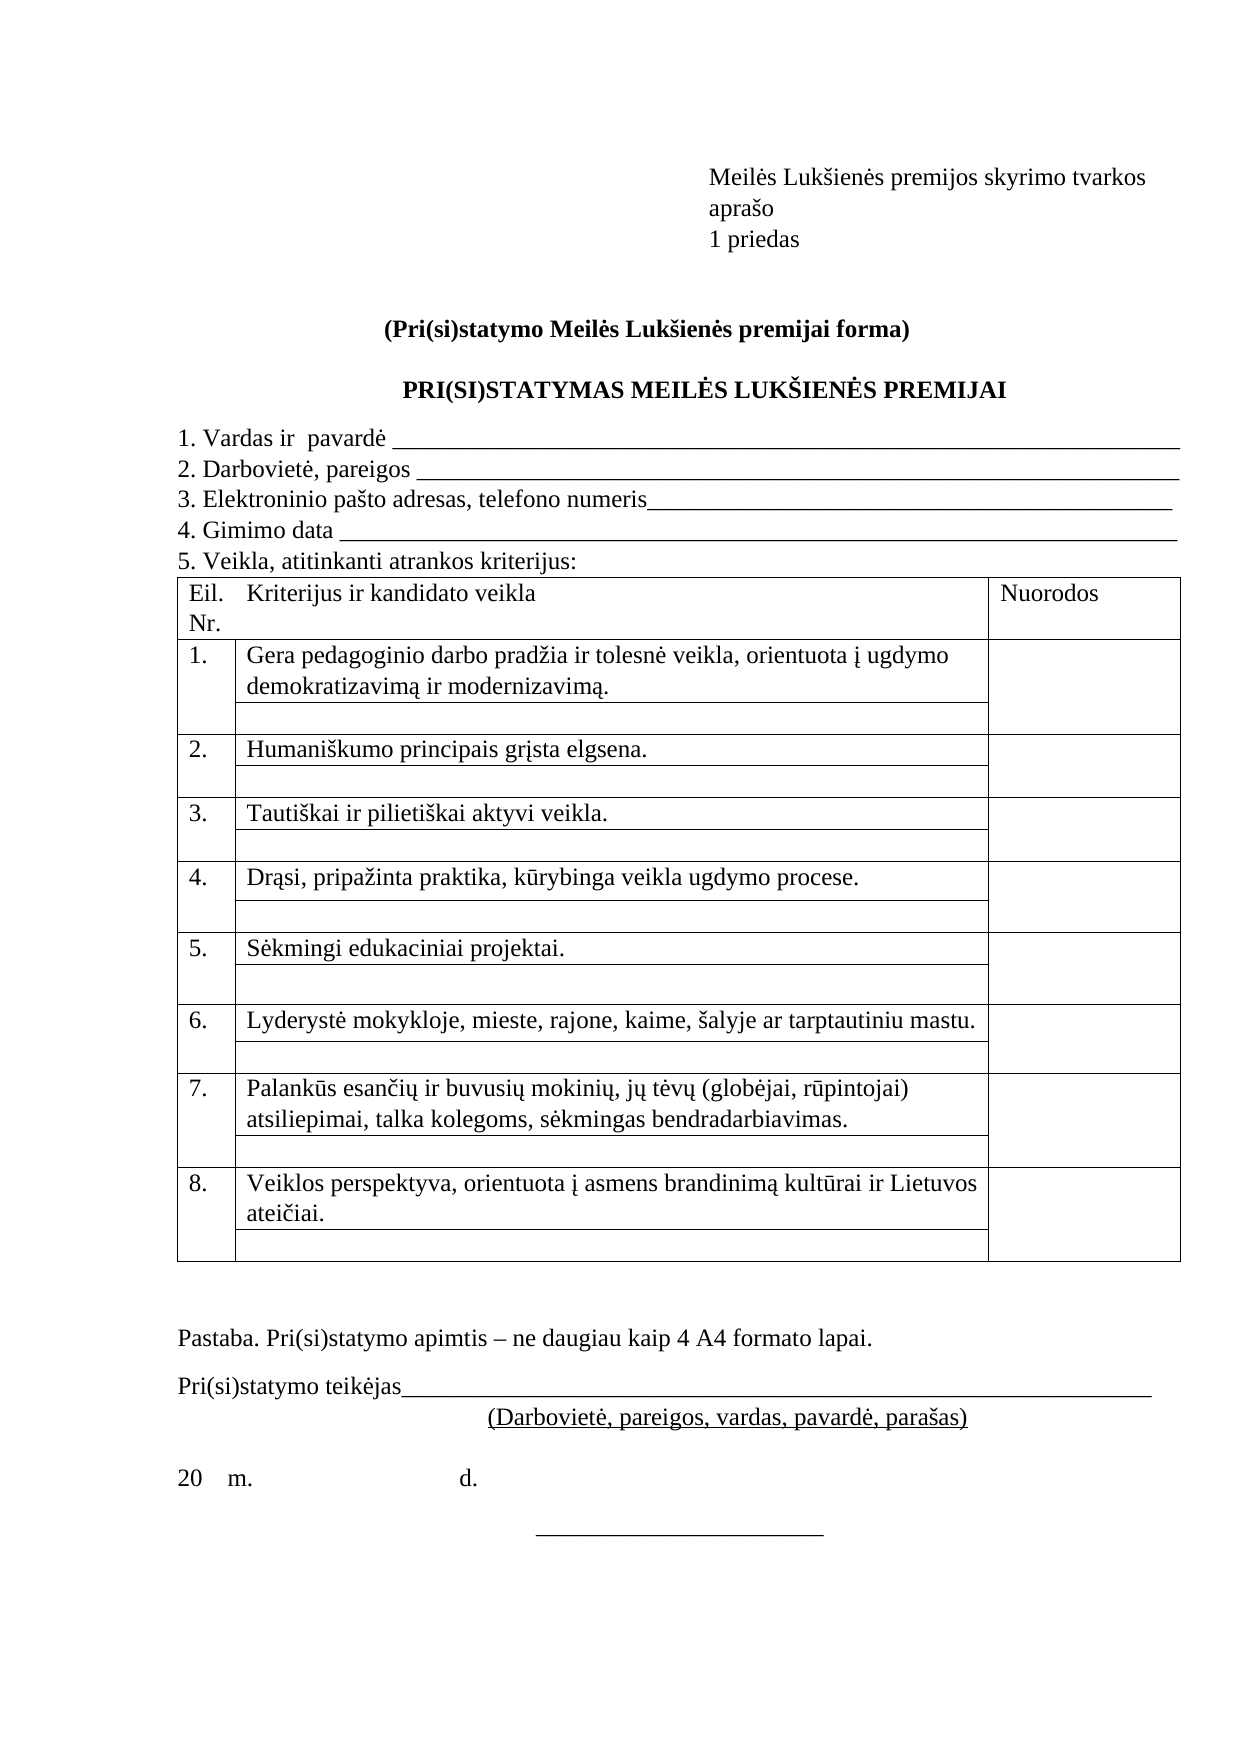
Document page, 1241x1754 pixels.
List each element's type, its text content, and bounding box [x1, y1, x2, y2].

table_cell Gera pedagoginio darbo pradžia ir tolesnė veikla, orientuota į ugdymo demokratizavimą ir modernizavimą. [236, 640, 988, 702]
table_cell [236, 830, 988, 861]
table_cell [236, 703, 988, 733]
text Meilės Lukšienės premijos skyrimo tvarkos aprašo [709, 162, 1182, 222]
table_cell [178, 702, 235, 733]
table_cell [989, 1229, 1180, 1261]
table_cell Lyderystė mokykloje, mieste, rajone, kaime, šalyje ar tarptautiniu mastu. [236, 1005, 988, 1041]
table_cell [989, 798, 1180, 861]
table_cell [989, 1074, 1180, 1135]
table_cell [236, 901, 988, 932]
table_cell [178, 1041, 235, 1072]
table_header Nuorodos [989, 578, 1180, 639]
table_cell [178, 1229, 235, 1261]
table_cell 4. [178, 862, 235, 932]
table_cell [989, 862, 1180, 932]
table_cell 1. [178, 640, 235, 702]
table_cell 8. [178, 1168, 235, 1229]
text 4. Gimimo data ___________________________________________________________________ [177, 515, 1182, 544]
table_cell [236, 1136, 988, 1167]
table_cell 3. [178, 798, 235, 861]
text 2. Darbovietė, pareigos _____________________________________________________________ [177, 454, 1182, 482]
table_cell [236, 1042, 988, 1072]
table_cell [989, 640, 1180, 702]
table_cell Sėkmingi edukaciniai projektai. [236, 933, 988, 963]
table_header Eil. Nr. [178, 578, 235, 639]
table_cell [989, 1168, 1180, 1229]
text 1 priedas [709, 224, 1182, 253]
table_cell Veiklos perspektyva, orientuota į asmens brandinimą kultūrai ir Lietuvos ateičiai. [236, 1168, 988, 1229]
text 3. Elektroninio pašto adresas, telefono numeris__________________________________________ [177, 484, 1182, 513]
text 1. Vardas ir pavardė _______________________________________________________________ [177, 423, 1182, 452]
table_cell 7. [178, 1074, 235, 1135]
table_cell Humaniškumo principais grįsta elgsena. [236, 735, 988, 765]
table_header Kriterijus ir kandidato veikla [235, 578, 988, 639]
table_cell [236, 766, 988, 797]
table_cell [989, 933, 1180, 1004]
text 20 m. d. [177, 1463, 1182, 1492]
table_cell [989, 1041, 1180, 1072]
text 5. Veikla, atitinkanti atrankos kriterijus: [177, 546, 1182, 575]
text Pastaba. Pri(si)statymo apimtis – ne daugiau kaip 4 A4 formato lapai. [177, 1323, 1182, 1352]
table_cell [236, 1230, 988, 1261]
table_cell [178, 765, 235, 797]
table_cell [989, 765, 1180, 797]
text Pri(si)statymo teikėjas____________________________________________________________ [177, 1371, 1182, 1400]
table_cell 2. [178, 735, 235, 765]
text (Pri(si)statymo Meilės Lukšienės premijai forma) [177, 314, 1182, 343]
text PRI(SI)STATYMAS MEILĖS LUKŠIENĖS PREMIJAI [327, 376, 1182, 404]
table_cell [989, 702, 1180, 733]
text _______________________ [177, 1511, 1182, 1539]
table_cell [989, 1005, 1180, 1041]
table_cell Palankūs esančių ir buvusių mokinių, jų tėvų (globėjai, rūpintojai) atsiliepimai, talka kolegoms, sėkmingas bendradarbiavimas. [236, 1074, 988, 1135]
table_cell [178, 1135, 235, 1167]
table_cell 6. [178, 1005, 235, 1041]
table_cell [236, 965, 988, 1004]
table_cell Tautiškai ir pilietiškai aktyvi veikla. [236, 798, 988, 829]
text (Darbovietė, pareigos, vardas, pavardė, parašas) [177, 1402, 1182, 1430]
table_cell [989, 1135, 1180, 1167]
table_cell 5. [178, 933, 235, 1004]
table_cell Drąsi, pripažinta praktika, kūrybinga veikla ugdymo procese. [236, 862, 988, 900]
table_cell [989, 735, 1180, 765]
